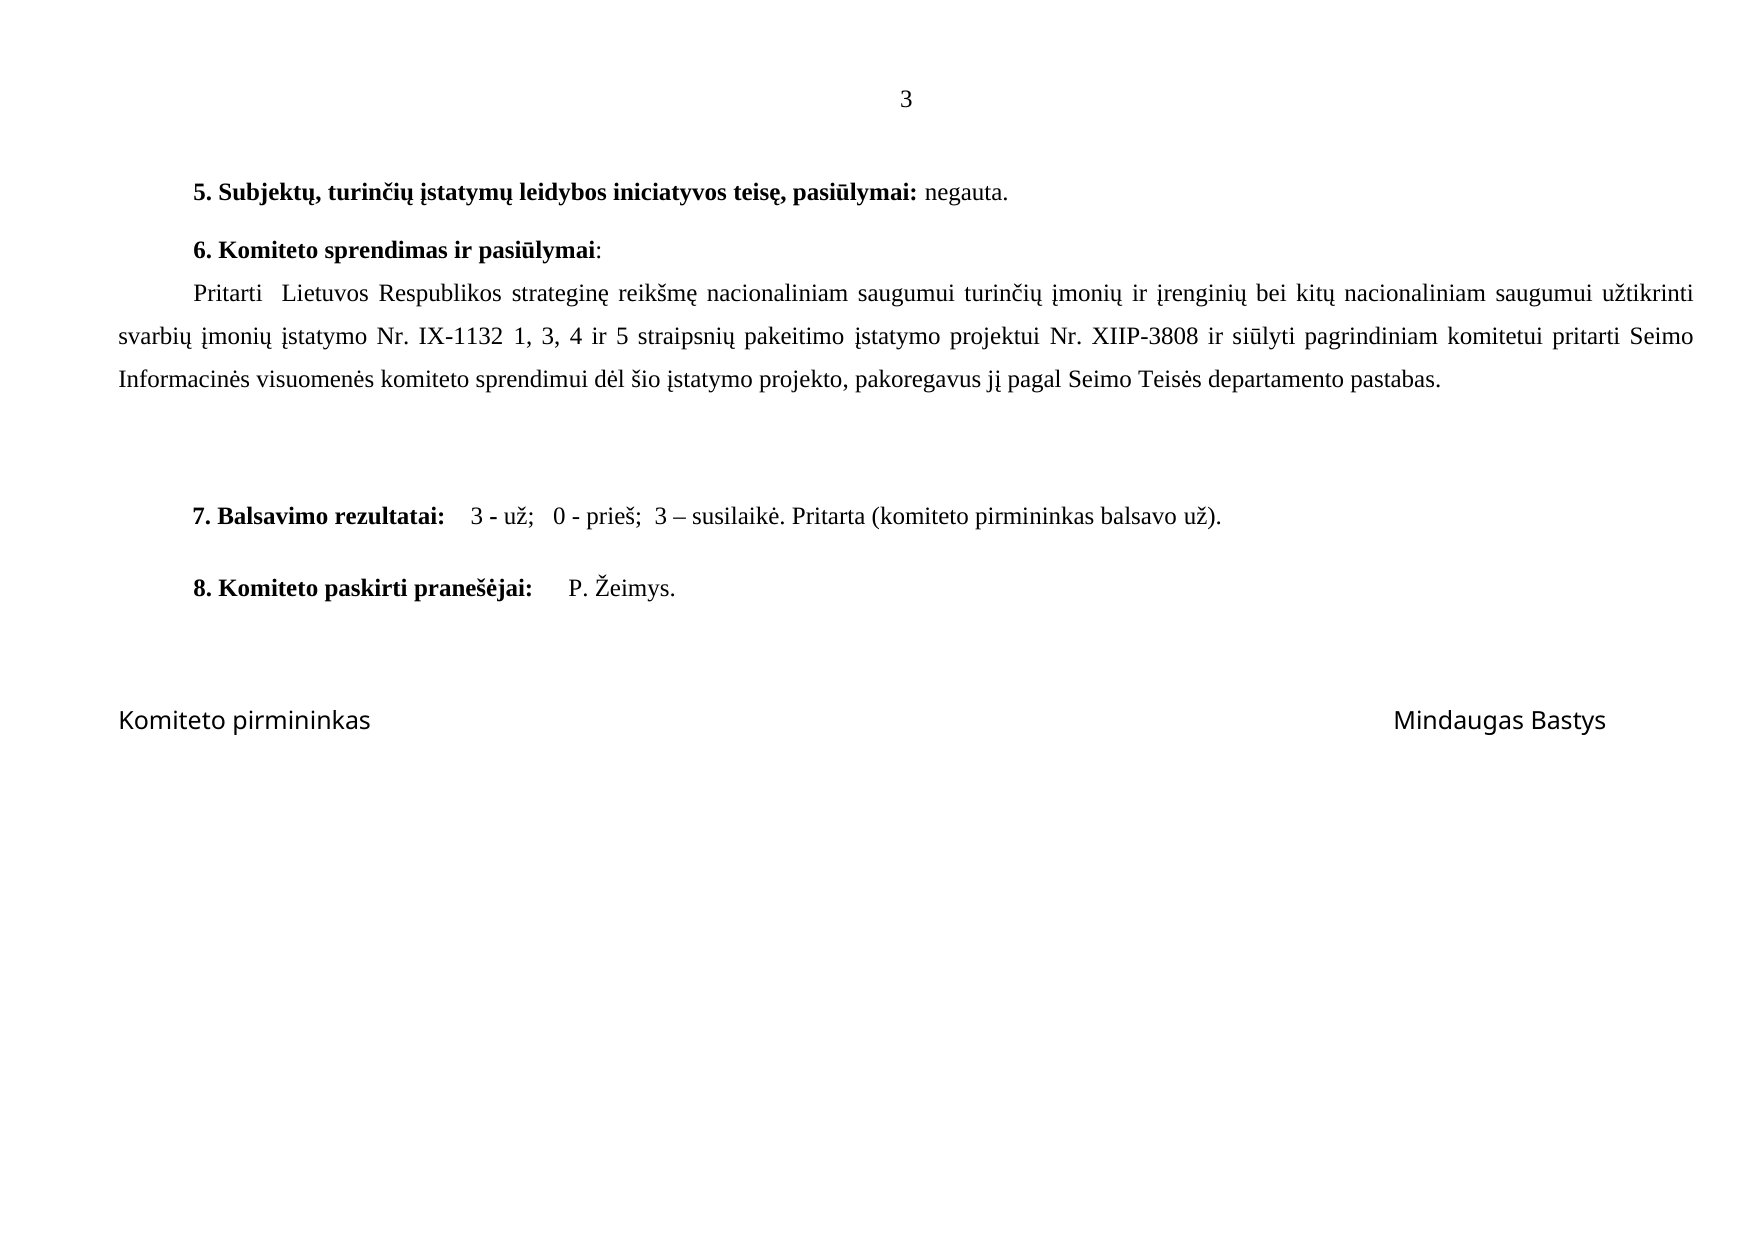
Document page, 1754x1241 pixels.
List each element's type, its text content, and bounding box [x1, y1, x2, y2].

text 5. Subjektų, turinčių įstatymų leidybos iniciatyvos teisę, pasiūlymai: negauta. [118, 177, 1694, 206]
text 6. Komiteto sprendimas ir pasiūlymai: [118, 235, 1694, 263]
text 8. Komiteto paskirti pranešėjai: P. Žeimys. [118, 573, 1694, 602]
text 7. Balsavimo rezultatai: 3 - už; 0 - prieš; 3 – susilaikė. Pritarta (komiteto pirmininkas balsavo už). [118, 501, 1694, 530]
text Komiteto pirmininkas Mindaugas Bastys [118, 703, 1694, 737]
subtitle Pritarti Lietuvos Respublikos strateginę reikšmę nacionaliniam saugumui turinčių įmonių ir įrenginių bei kitų nacionaliniam saugumui užtikrinti svarbių įmonių įstatymo Nr. IX-1132 1, 3, 4 ir 5 straipsnių pakeitimo įstatymo projektui Nr. XIIP-3808 ir siūlyti pagrindiniam komitetui pritarti Seimo Informacinės visuomenės komiteto sprendimui dėl šio įstatymo projekto, pakoregavus jį pagal Seimo Teisės departamento pastabas. [118, 278, 1694, 393]
